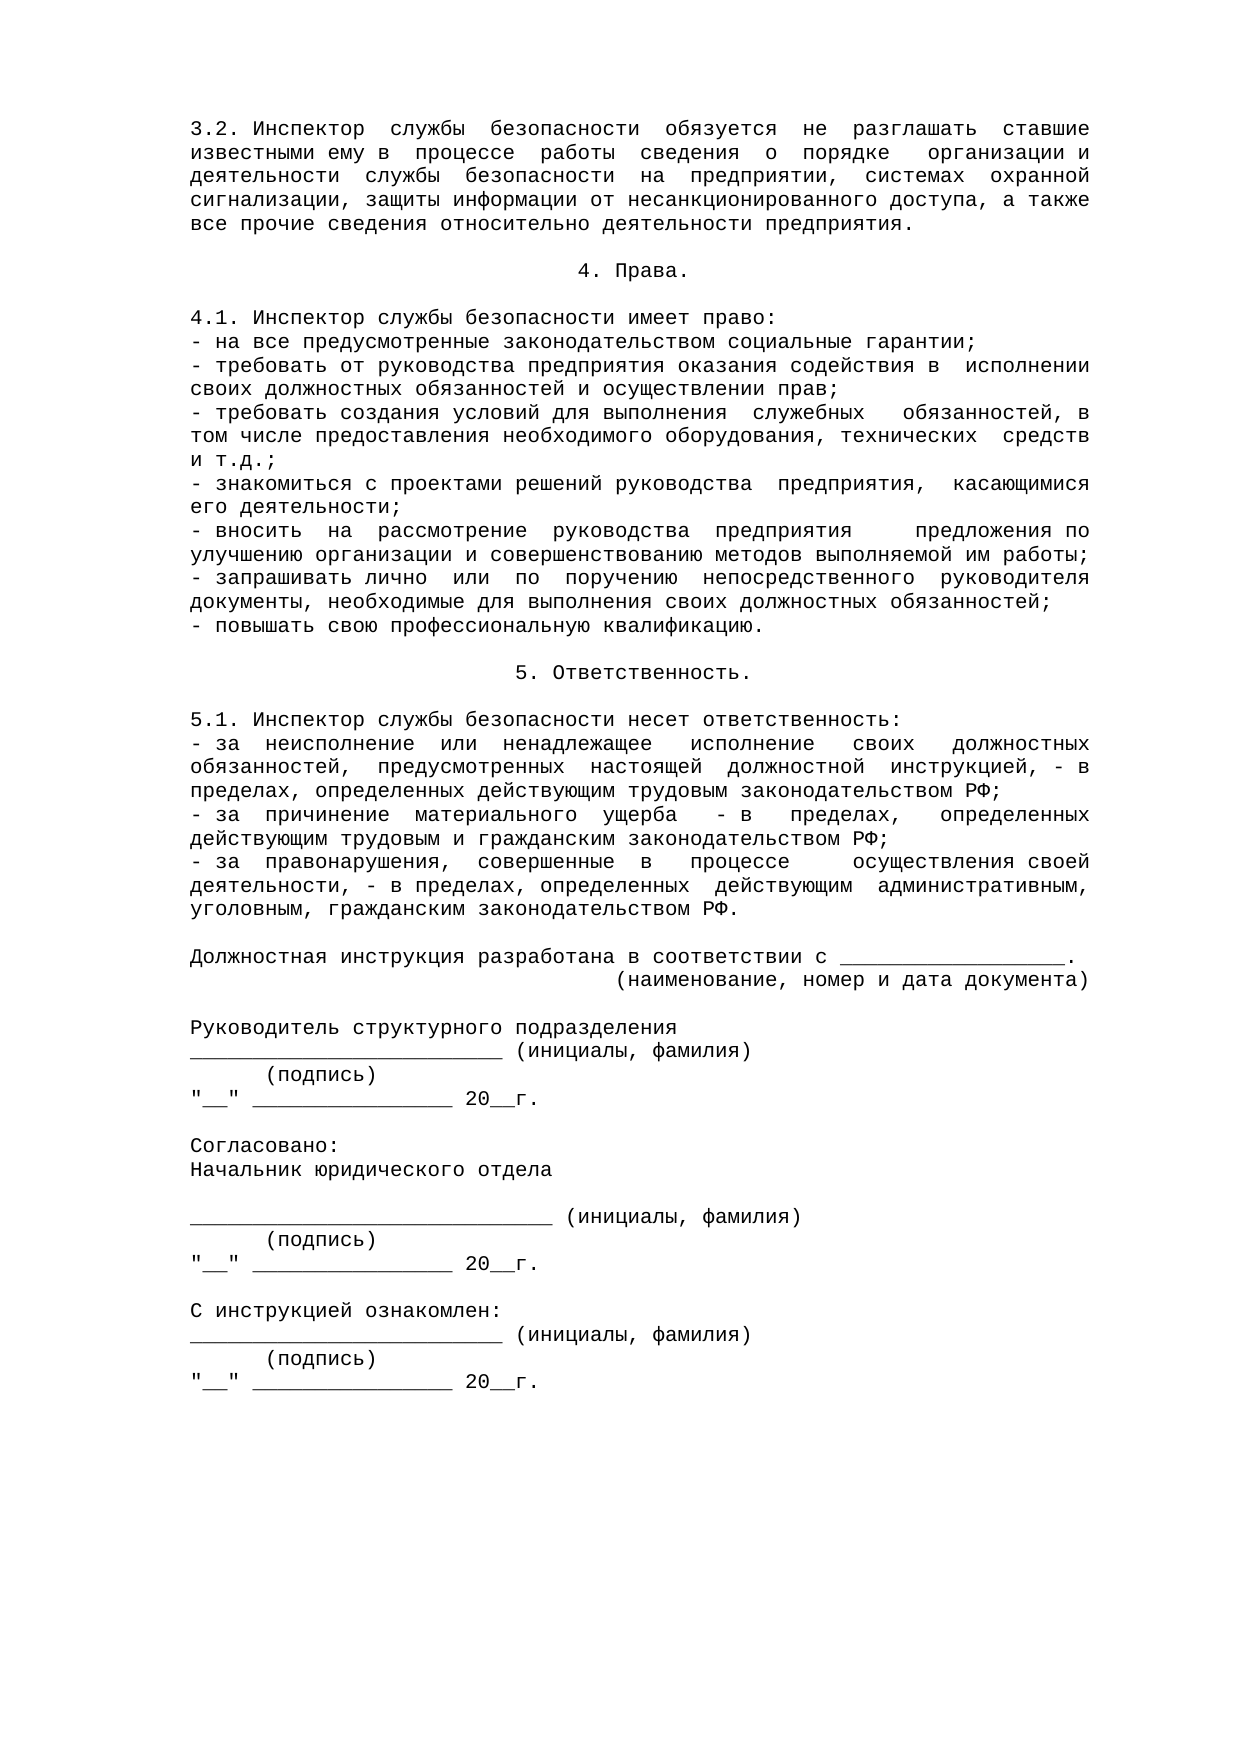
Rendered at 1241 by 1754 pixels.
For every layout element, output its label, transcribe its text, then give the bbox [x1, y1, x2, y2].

text Руководитель структурного подразделения [177, 1017, 1152, 1040]
text - требовать создания условий для выполнения служебных обязанностей, в [177, 402, 1152, 426]
text Должностная инструкция разработана в соответствии с __________________. [177, 946, 1152, 969]
text - вносить на рассмотрение руководства предприятия предложения по [177, 520, 1152, 544]
text действующим трудовым и гражданским законодательством РФ; [177, 827, 1152, 851]
text сигнализации, защиты информации от несанкционированного доступа, а также [177, 189, 1152, 213]
text - за причинение материального ущерба - в пределах, определенных [177, 804, 1152, 827]
text уголовным, гражданским законодательством РФ. [177, 898, 1152, 922]
text - требовать от руководства предприятия оказания содействия в исполнении [177, 354, 1152, 378]
text все прочие сведения относительно деятельности предприятия. [177, 213, 1152, 236]
text (наименование, номер и дата документа) [177, 969, 1152, 993]
text - за неисполнение или ненадлежащее исполнение своих должностных [177, 733, 1152, 757]
text (подпись) [177, 1229, 1152, 1253]
text _________________________ (инициалы, фамилия) [177, 1324, 1152, 1348]
text своих должностных обязанностей и осуществлении прав; [177, 378, 1152, 402]
text - за правонарушения, совершенные в процессе осуществления своей [177, 851, 1152, 875]
text - знакомиться с проектами решений руководства предприятия, касающимися [177, 473, 1152, 496]
text "__" ________________ 20__г. [177, 1371, 1152, 1395]
text и т.д.; [177, 449, 1152, 473]
text деятельности службы безопасности на предприятии, системах охранной [177, 165, 1152, 189]
text _____________________________ (инициалы, фамилия) [177, 1206, 1152, 1229]
text известными ему в процессе работы сведения о порядке организации и [177, 142, 1152, 165]
text - запрашивать лично или по поручению непосредственного руководителя [177, 567, 1152, 591]
text 3.2. Инспектор службы безопасности обязуется не разглашать ставшие [177, 118, 1152, 142]
text _________________________ (инициалы, фамилия) [177, 1040, 1152, 1064]
text 5.1. Инспектор службы безопасности несет ответственность: [177, 709, 1152, 733]
text том числе предоставления необходимого оборудования, технических средств [177, 426, 1152, 449]
text пределах, определенных действующим трудовым законодательством РФ; [177, 780, 1152, 804]
text (подпись) [177, 1064, 1152, 1088]
text "__" ________________ 20__г. [177, 1088, 1152, 1111]
text "__" ________________ 20__г. [177, 1253, 1152, 1277]
text - повышать свою профессиональную квалификацию. [177, 615, 1152, 638]
text обязанностей, предусмотренных настоящей должностной инструкцией, - в [177, 757, 1152, 780]
text (подпись) [177, 1348, 1152, 1371]
text Начальник юридического отдела [177, 1158, 1152, 1182]
text 4.1. Инспектор службы безопасности имеет право: [177, 307, 1152, 331]
text С инструкцией ознакомлен: [177, 1300, 1152, 1324]
text Согласовано: [177, 1135, 1152, 1158]
text улучшению организации и совершенствованию методов выполняемой им работы; [177, 544, 1152, 567]
text его деятельности; [177, 496, 1152, 520]
text 5. Ответственность. [177, 662, 1152, 686]
text 4. Права. [177, 260, 1152, 284]
text - на все предусмотренные законодательством социальные гарантии; [177, 331, 1152, 354]
text документы, необходимые для выполнения своих должностных обязанностей; [177, 591, 1152, 615]
text деятельности, - в пределах, определенных действующим административным, [177, 875, 1152, 898]
